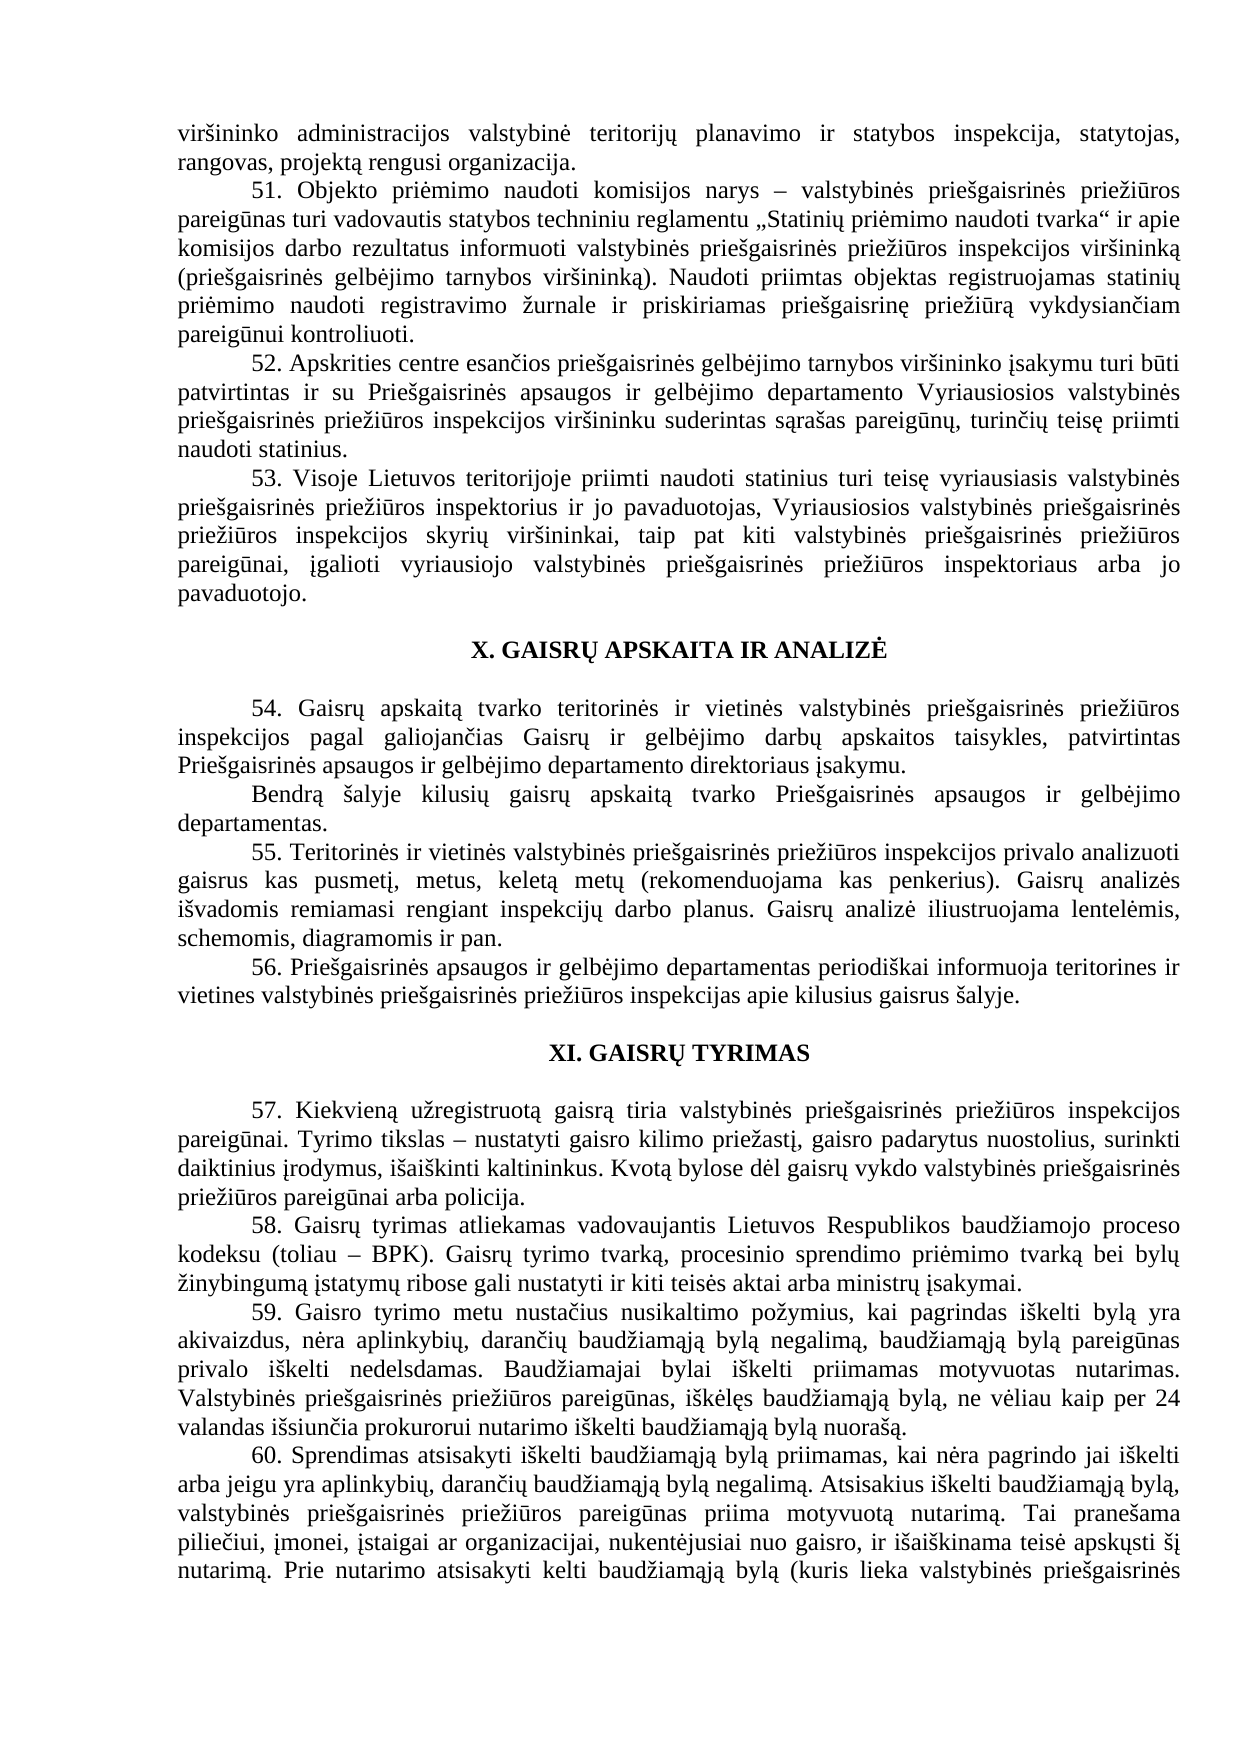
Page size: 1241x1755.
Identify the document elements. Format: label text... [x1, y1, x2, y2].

text 60. Sprendimas atsisakyti iškelti baudžiamąją bylą priimamas, kai nėra pagrindo jai iškelti arba jeigu yra aplinkybių, darančių baudžiamąją bylą negalimą. Atsisakius iškelti baudžiamąją bylą, valstybinės priešgaisrinės priežiūros pareigūnas priima motyvuotą nutarimą. Tai pranešama piliečiui, įmonei, įstaigai ar organizacijai, nukentėjusiai nuo gaisro, ir išaiškinama teisė apskųsti šį nutarimą. Prie nutarimo atsisakyti kelti baudžiamąją bylą (kuris lieka valstybinės priešgaisrinės [177, 1441, 1181, 1584]
text viršininko administracijos valstybinė teritorijų planavimo ir statybos inspekcija, statytojas, rangovas, projektą rengusi organizacija. [177, 118, 1181, 176]
text 53. Visoje Lietuvos teritorijoje priimti naudoti statinius turi teisę vyriausiasis valstybinės priešgaisrinės priežiūros inspektorius ir jo pavaduotojas, Vyriausiosios valstybinės priešgaisrinės priežiūros inspekcijos skyrių viršininkai, taip pat kiti valstybinės priešgaisrinės priežiūros pareigūnai, įgalioti vyriausiojo valstybinės priešgaisrinės priežiūros inspektoriaus arba jo pavaduotojo. [177, 463, 1181, 607]
text Bendrą šalyje kilusių gaisrų apskaitą tvarko Priešgaisrinės apsaugos ir gelbėjimo departamentas. [177, 779, 1181, 837]
text XI. GAISRŲ TYRIMAS [177, 1038, 1181, 1067]
text 56. Priešgaisrinės apsaugos ir gelbėjimo departamentas periodiškai informuoja teritorines ir vietines valstybinės priešgaisrinės priežiūros inspekcijas apie kilusius gaisrus šalyje. [177, 952, 1181, 1009]
text 54. Gaisrų apskaitą tvarko teritorinės ir vietinės valstybinės priešgaisrinės priežiūros inspekcijos pagal galiojančias Gaisrų ir gelbėjimo darbų apskaitos taisykles, patvirtintas Priešgaisrinės apsaugos ir gelbėjimo departamento direktoriaus įsakymu. [177, 693, 1181, 779]
text 57. Kiekvieną užregistruotą gaisrą tiria valstybinės priešgaisrinės priežiūros inspekcijos pareigūnai. Tyrimo tikslas – nustatyti gaisro kilimo priežastį, gaisro padarytus nuostolius, surinkti daiktinius įrodymus, išaiškinti kaltininkus. Kvotą bylose dėl gaisrų vykdo valstybinės priešgaisrinės priežiūros pareigūnai arba policija. [177, 1096, 1181, 1211]
text 58. Gaisrų tyrimas atliekamas vadovaujantis Lietuvos Respublikos baudžiamojo proceso kodeksu (toliau – BPK). Gaisrų tyrimo tvarką, procesinio sprendimo priėmimo tvarką bei bylų žinybingumą įstatymų ribose gali nustatyti ir kiti teisės aktai arba ministrų įsakymai. [177, 1211, 1181, 1297]
text 51. Objekto priėmimo naudoti komisijos narys – valstybinės priešgaisrinės priežiūros pareigūnas turi vadovautis statybos techniniu reglamentu „Statinių priėmimo naudoti tvarka“ ir apie komisijos darbo rezultatus informuoti valstybinės priešgaisrinės priežiūros inspekcijos viršininką (priešgaisrinės gelbėjimo tarnybos viršininką). Naudoti priimtas objektas registruojamas statinių priėmimo naudoti registravimo žurnale ir priskiriamas priešgaisrinę priežiūrą vykdysiančiam pareigūnui kontroliuoti. [177, 176, 1181, 348]
text 59. Gaisro tyrimo metu nustačius nusikaltimo požymius, kai pagrindas iškelti bylą yra akivaizdus, nėra aplinkybių, darančių baudžiamąją bylą negalimą, baudžiamąją bylą pareigūnas privalo iškelti nedelsdamas. Baudžiamajai bylai iškelti priimamas motyvuotas nutarimas. Valstybinės priešgaisrinės priežiūros pareigūnas, iškėlęs baudžiamąją bylą, ne vėliau kaip per 24 valandas išsiunčia prokurorui nutarimo iškelti baudžiamąją bylą nuorašą. [177, 1297, 1181, 1441]
text 55. Teritorinės ir vietinės valstybinės priešgaisrinės priežiūros inspekcijos privalo analizuoti gaisrus kas pusmetį, metus, keletą metų (rekomenduojama kas penkerius). Gaisrų analizės išvadomis remiamasi rengiant inspekcijų darbo planus. Gaisrų analizė iliustruojama lentelėmis, schemomis, diagramomis ir pan. [177, 837, 1181, 952]
text X. GAISRŲ APSKAITA IR ANALIZĖ [177, 636, 1181, 664]
text 52. Apskrities centre esančios priešgaisrinės gelbėjimo tarnybos viršininko įsakymu turi būti patvirtintas ir su Priešgaisrinės apsaugos ir gelbėjimo departamento Vyriausiosios valstybinės priešgaisrinės priežiūros inspekcijos viršininku suderintas sąrašas pareigūnų, turinčių teisę priimti naudoti statinius. [177, 348, 1181, 463]
